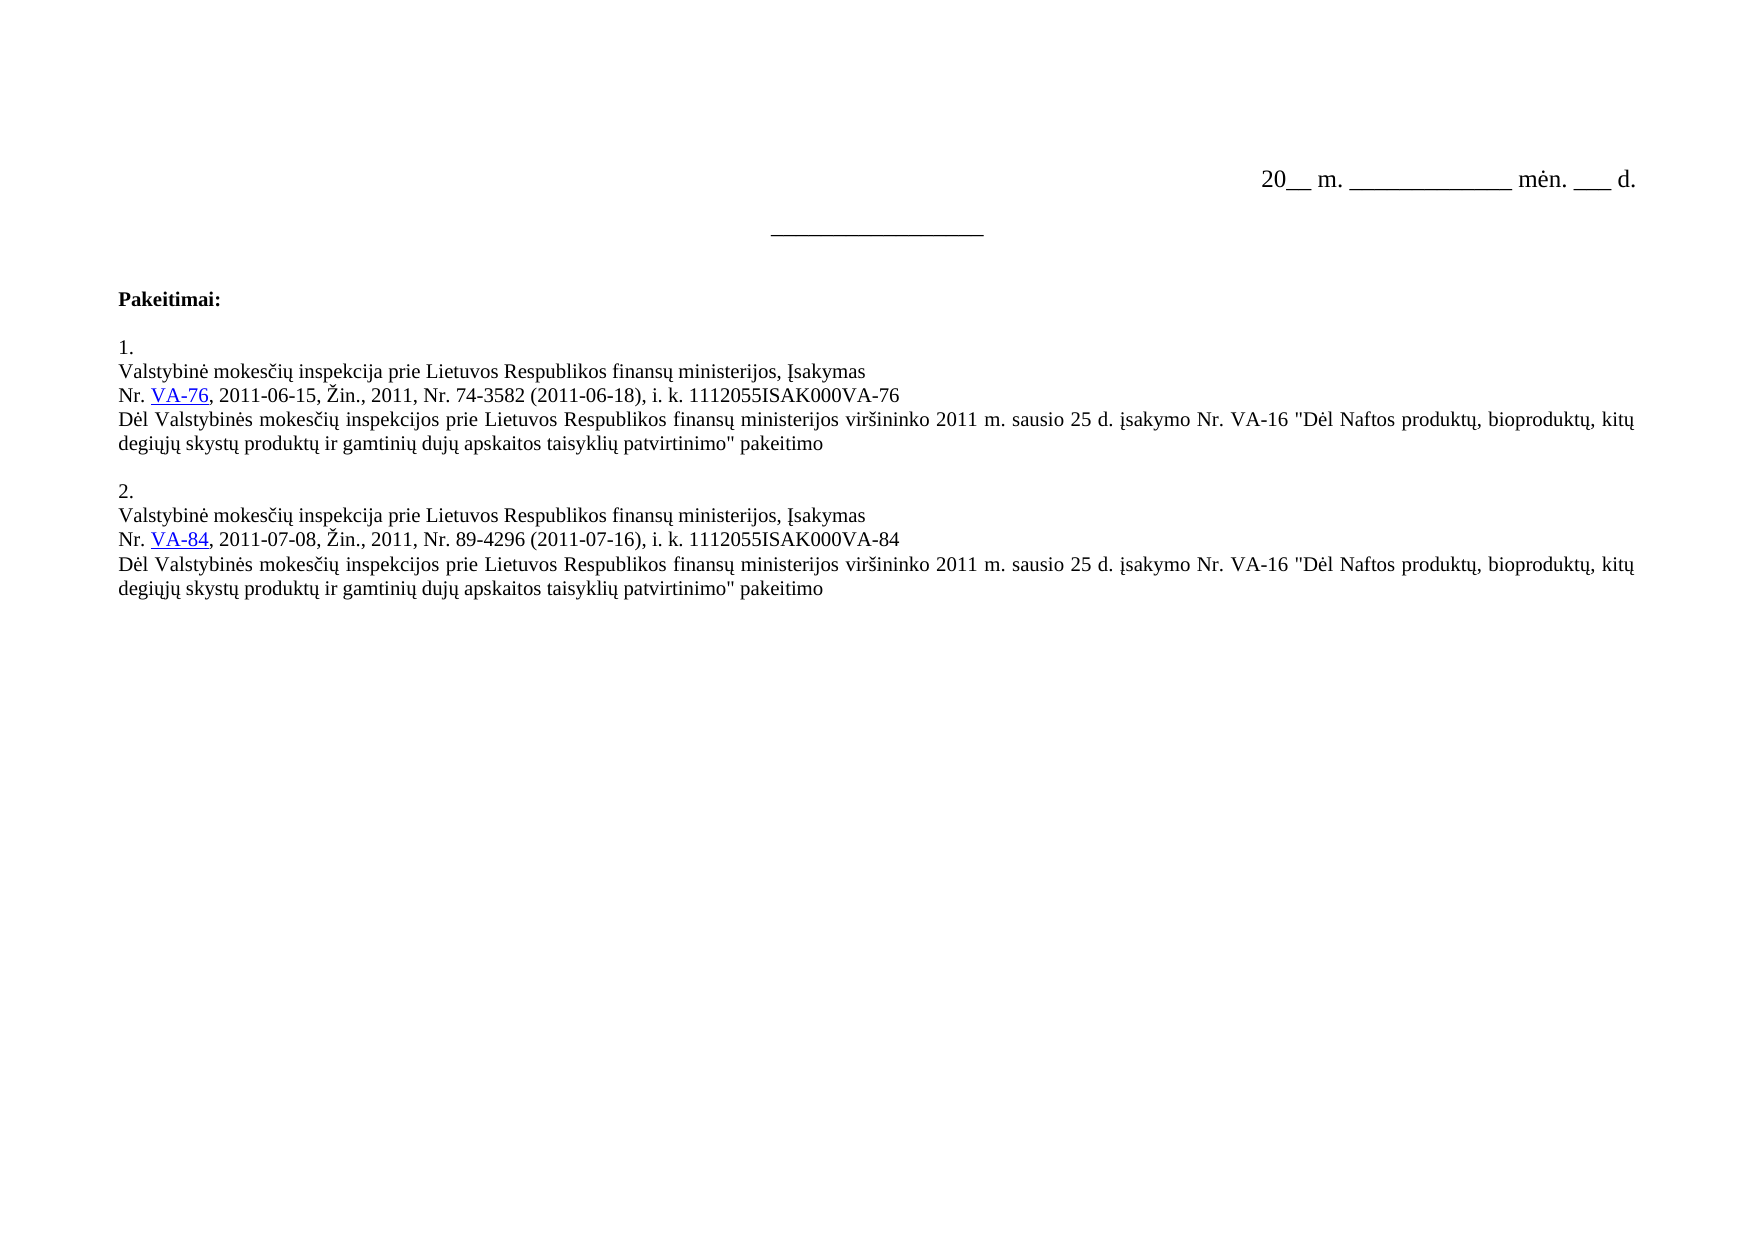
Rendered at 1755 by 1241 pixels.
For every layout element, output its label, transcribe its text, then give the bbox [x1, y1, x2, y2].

text Nr. VA-76, 2011-06-15, Žin., 2011, Nr. 74-3582 (2011-06-18), i. k. 1112055ISAK000VA-76 [118, 383, 1636, 407]
text Valstybinė mokesčių inspekcija prie Lietuvos Respublikos finansų ministerijos, Įsakymas [118, 359, 1636, 383]
text Nr. VA-84, 2011-07-08, Žin., 2011, Nr. 89-4296 (2011-07-16), i. k. 1112055ISAK000VA-84 [118, 527, 1636, 551]
text 1. [118, 335, 1636, 359]
text _________________ [118, 210, 1636, 239]
text Dėl Valstybinės mokesčių inspekcijos prie Lietuvos Respublikos finansų ministerijos viršininko 2011 m. sausio 25 d. įsakymo Nr. VA-16 "Dėl Naftos produktų, bioproduktų, kitų degiųjų skystų produktų ir gamtinių dujų apskaitos taisyklių patvirtinimo" pakeitimo [118, 407, 1636, 455]
text 2. [118, 479, 1636, 503]
text Dėl Valstybinės mokesčių inspekcijos prie Lietuvos Respublikos finansų ministerijos viršininko 2011 m. sausio 25 d. įsakymo Nr. VA-16 "Dėl Naftos produktų, bioproduktų, kitų degiųjų skystų produktų ir gamtinių dujų apskaitos taisyklių patvirtinimo" pakeitimo [118, 551, 1636, 599]
text 20__ m. _____________ mėn. ___ d. [568, 164, 1636, 193]
text Pakeitimai: [118, 287, 1636, 311]
text Valstybinė mokesčių inspekcija prie Lietuvos Respublikos finansų ministerijos, Įsakymas [118, 503, 1636, 527]
